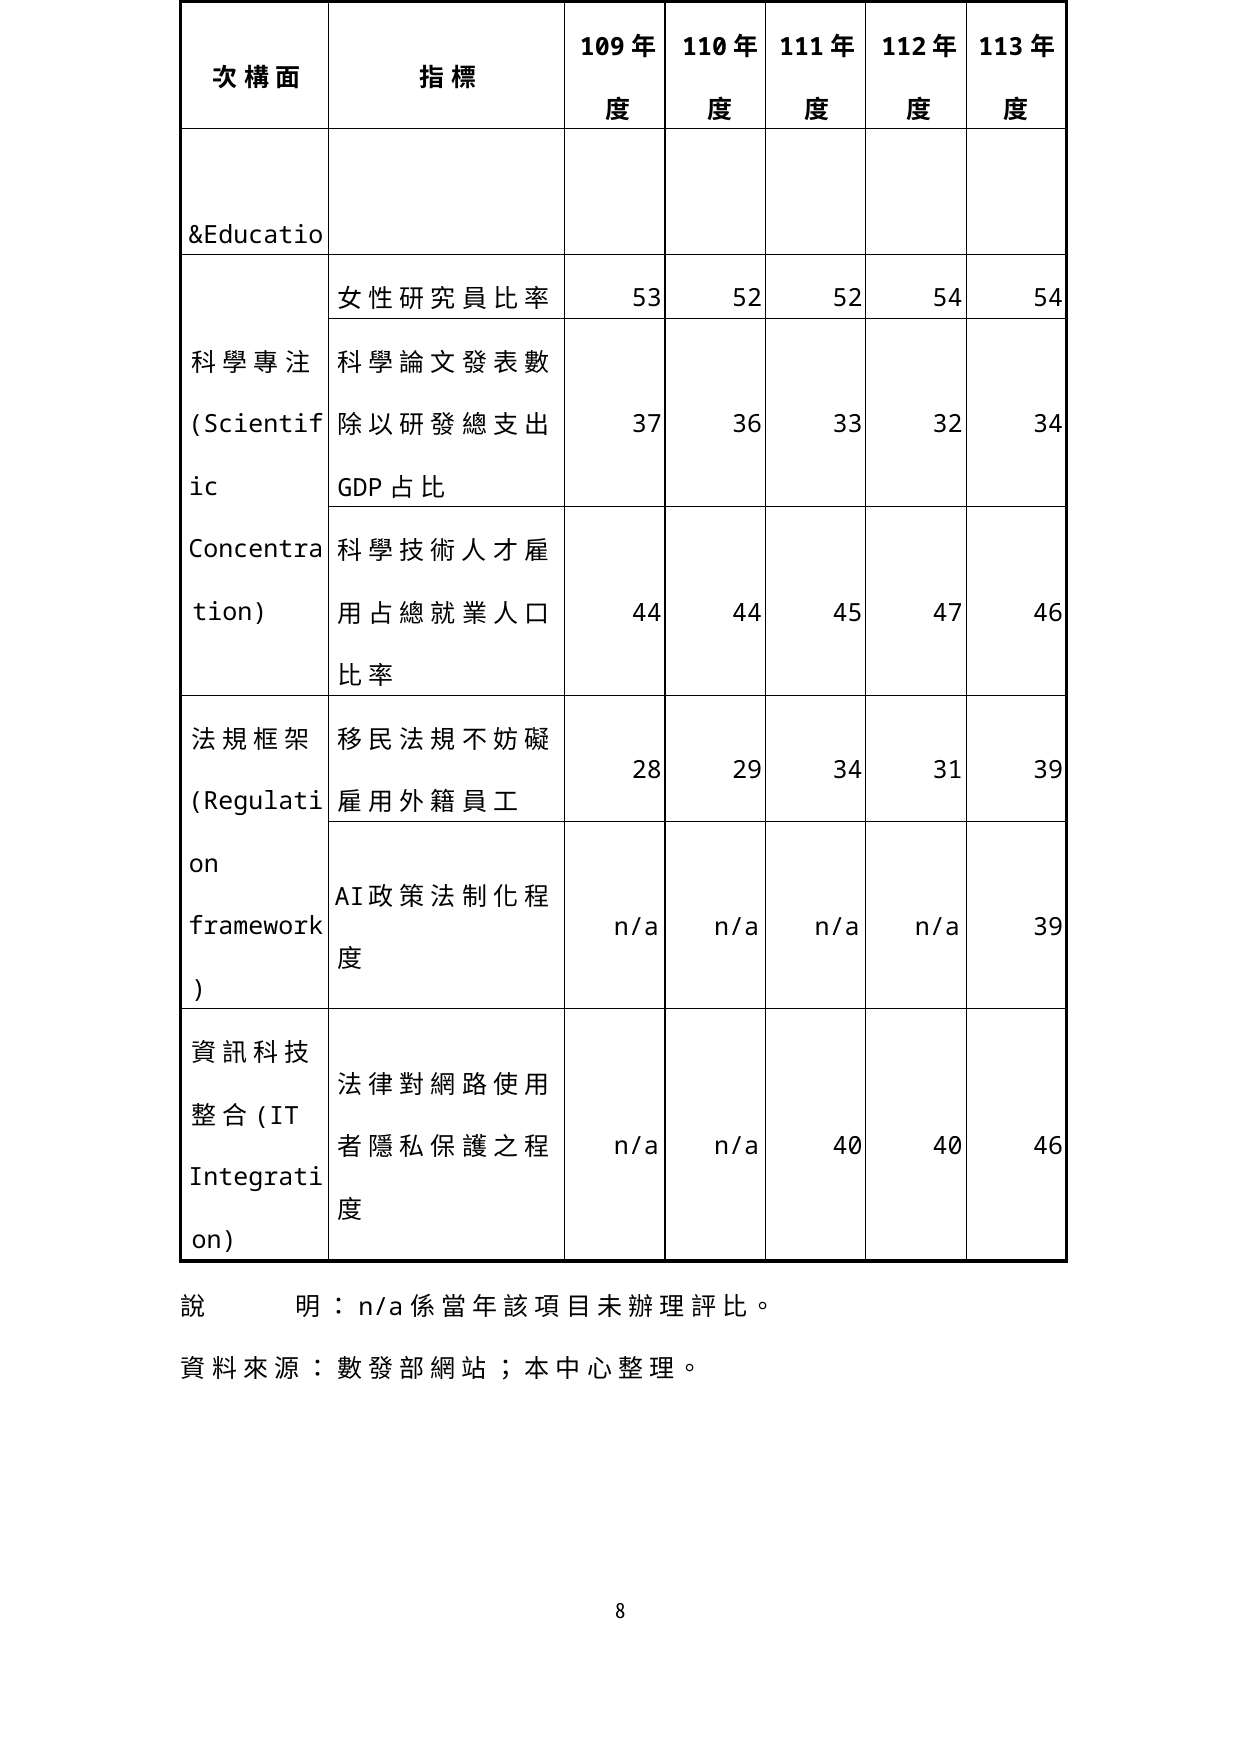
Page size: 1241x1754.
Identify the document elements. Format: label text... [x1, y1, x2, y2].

table_cell 46 [967, 507, 1065, 695]
table_cell 科學論文發表數除以研發總支出GDP占比 [329, 319, 564, 506]
table_cell 31 [866, 696, 966, 821]
table_header 109年度 [565, 3, 664, 128]
table_cell 法律對網路使用者隱私保護之程度 [329, 1009, 564, 1259]
table_cell 資訊科技整合(IT Integration) [182, 1009, 328, 1259]
table_cell 女性研究員比率 [329, 255, 564, 318]
table_cell 36 [666, 319, 765, 506]
table_cell 44 [565, 507, 664, 695]
table_header 111年度 [766, 3, 865, 128]
table_cell n/a [565, 822, 664, 1008]
table_cell n/a [766, 822, 865, 1008]
table_cell 32 [866, 319, 966, 506]
table_cell 39 [967, 696, 1065, 821]
table_cell 34 [967, 319, 1065, 506]
text 資料來源：數發部網站；本中心整理。 [177, 1325, 1063, 1387]
table_cell 28 [565, 696, 664, 821]
table_cell 29 [666, 696, 765, 821]
table_cell [866, 129, 966, 254]
table_cell 科學技術人才雇用占總就業人口比率 [329, 507, 564, 695]
table_cell 52 [766, 255, 865, 318]
table_cell 40 [766, 1009, 865, 1259]
table_cell n/a [866, 822, 966, 1008]
table_cell n/a [666, 1009, 765, 1259]
table_cell [967, 129, 1065, 254]
table_cell [666, 129, 765, 254]
table_header 指標 [329, 3, 564, 128]
table_cell 53 [565, 255, 664, 318]
table_cell 37 [565, 319, 664, 506]
table_cell n/a [666, 822, 765, 1008]
table_cell 46 [967, 1009, 1065, 1259]
table_cell 移民法規不妨礙雇用外籍員工 [329, 696, 564, 821]
table_cell 科學專注(Scientific Concentration) [182, 255, 328, 695]
table_cell n/a [565, 1009, 664, 1259]
table_cell AI政策法制化程度 [329, 822, 564, 1008]
table_header 112年度 [866, 3, 966, 128]
table_cell 33 [766, 319, 865, 506]
table_cell [565, 129, 664, 254]
table_cell 47 [866, 507, 966, 695]
text 說 明：n/a係當年該項目未辦理評比。 [177, 1262, 1063, 1325]
table_cell [766, 129, 865, 254]
table_cell [329, 129, 564, 254]
table_cell 40 [866, 1009, 966, 1259]
table_header 110年度 [666, 3, 765, 128]
table_cell 54 [967, 255, 1065, 318]
table_header 113年度 [967, 3, 1065, 128]
table_cell 54 [866, 255, 966, 318]
table_cell 34 [766, 696, 865, 821]
table_cell 44 [666, 507, 765, 695]
table_cell 45 [766, 507, 865, 695]
table_header 次構面 [182, 3, 328, 128]
table_cell 培訓與教育(Training&Education) [182, 129, 328, 254]
table_cell 52 [666, 255, 765, 318]
table_cell 39 [967, 822, 1065, 1008]
table_cell 法規框架 (Regulation framework) [182, 696, 328, 1008]
